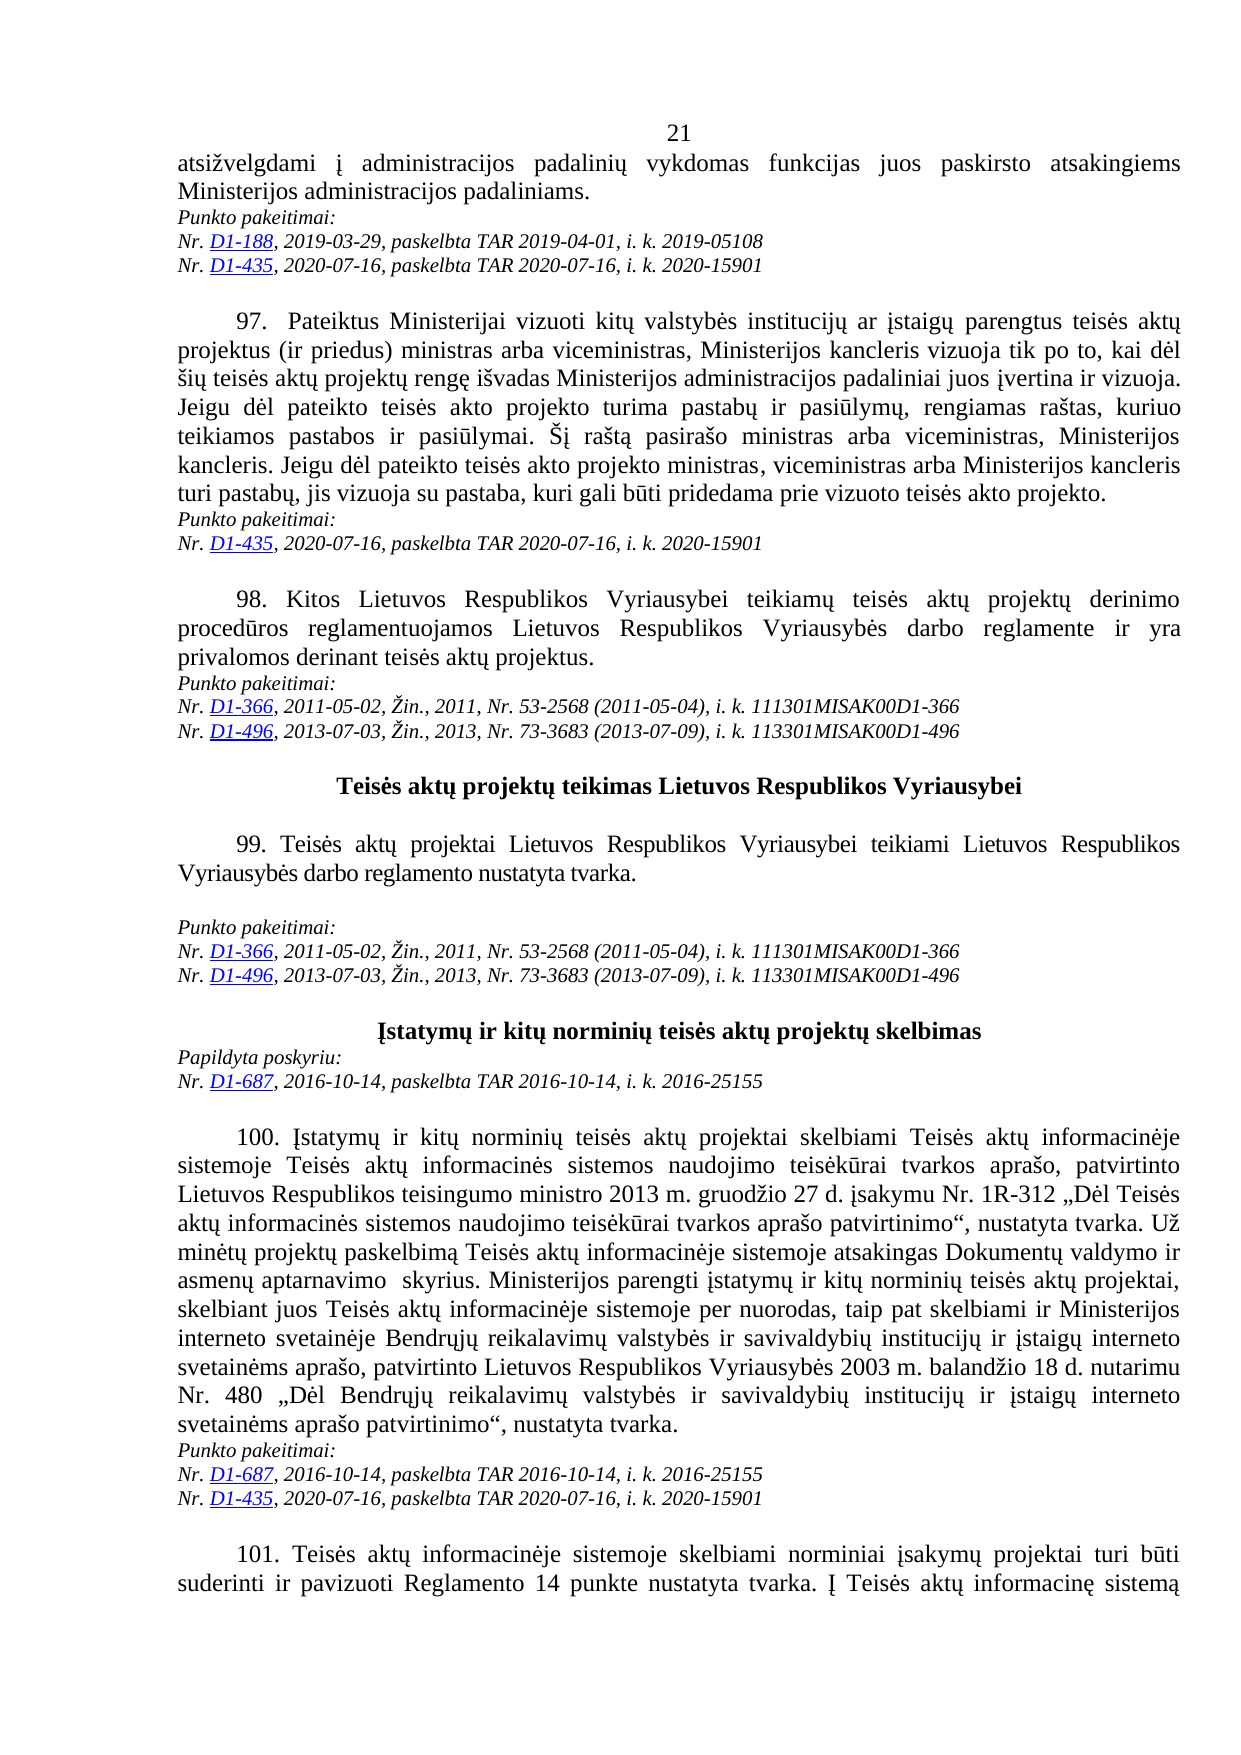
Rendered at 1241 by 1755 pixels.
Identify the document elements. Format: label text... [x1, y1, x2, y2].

text Įstatymų ir kitų norminių teisės aktų projektų skelbimas [177, 1016, 1181, 1045]
text Nr. D1-435, 2020-07-16, paskelbta TAR 2020-07-16, i. k. 2020-15901 [177, 1486, 1181, 1510]
text atsižvelgdami į administracijos padalinių vykdomas funkcijas juos paskirsto atsakingiems Ministerijos administracijos padaliniams. [177, 148, 1181, 205]
text 98. Kitos Lietuvos Respublikos Vyriausybei teikiamų teisės aktų projektų derinimo procedūros reglamentuojamos Lietuvos Respublikos Vyriausybės darbo reglamente ir yra privalomos derinant teisės aktų projektus. [177, 584, 1181, 670]
text Punkto pakeitimai: [177, 507, 1181, 531]
text Punkto pakeitimai: [177, 1438, 1181, 1462]
text 100. Įstatymų ir kitų norminių teisės aktų projektai skelbiami Teisės aktų informacinėje sistemoje Teisės aktų informacinės sistemos naudojimo teisėkūrai tvarkos aprašo, patvirtinto Lietuvos Respublikos teisingumo ministro 2013 m. gruodžio 27 d. įsakymu Nr. 1R-312 „Dėl Teisės aktų informacinės sistemos naudojimo teisėkūrai tvarkos aprašo patvirtinimo“, nustatyta tvarka. Už minėtų projektų paskelbimą Teisės aktų informacinėje sistemoje atsakingas Dokumentų valdymo ir asmenų aptarnavimo skyrius. Ministerijos parengti įstatymų ir kitų norminių teisės aktų projektai, skelbiant juos Teisės aktų informacinėje sistemoje per nuorodas, taip pat skelbiami ir Ministerijos interneto svetainėje Bendrųjų reikalavimų valstybės ir savivaldybių institucijų ir įstaigų interneto svetainėms aprašo, patvirtinto Lietuvos Respublikos Vyriausybės 2003 m. balandžio 18 d. nutarimu Nr. 480 „Dėl Bendrųjų reikalavimų valstybės ir savivaldybių institucijų ir įstaigų interneto svetainėms aprašo patvirtinimo“, nustatyta tvarka. [177, 1122, 1181, 1438]
text Teisės aktų projektų teikimas Lietuvos Respublikos Vyriausybei [177, 771, 1181, 800]
text Nr. D1-496, 2013-07-03, Žin., 2013, Nr. 73-3683 (2013-07-09), i. k. 113301MISAK00D1-496 [177, 963, 1181, 987]
text Nr. D1-687, 2016-10-14, paskelbta TAR 2016-10-14, i. k. 2016-25155 [177, 1462, 1181, 1486]
text Punkto pakeitimai: [177, 915, 1181, 939]
text Nr. D1-435, 2020-07-16, paskelbta TAR 2020-07-16, i. k. 2020-15901 [177, 253, 1181, 277]
text Nr. D1-366, 2011-05-02, Žin., 2011, Nr. 53-2568 (2011-05-04), i. k. 111301MISAK00D1-366 [177, 939, 1181, 963]
text Nr. D1-366, 2011-05-02, Žin., 2011, Nr. 53-2568 (2011-05-04), i. k. 111301MISAK00D1-366 [177, 694, 1181, 718]
text Nr. D1-188, 2019-03-29, paskelbta TAR 2019-04-01, i. k. 2019-05108 [177, 229, 1181, 253]
text Papildyta poskyriu: [177, 1045, 1181, 1069]
text Nr. D1-435, 2020-07-16, paskelbta TAR 2020-07-16, i. k. 2020-15901 [177, 531, 1181, 555]
text 97. Pateiktus Ministerijai vizuoti kitų valstybės institucijų ar įstaigų parengtus teisės aktų projektus (ir priedus) ministras arba viceministras, Ministerijos kancleris vizuoja tik po to, kai dėl šių teisės aktų projektų rengę išvadas Ministerijos administracijos padaliniai juos įvertina ir vizuoja. Jeigu dėl pateikto teisės akto projekto turima pastabų ir pasiūlymų, rengiamas raštas, kuriuo teikiamos pastabos ir pasiūlymai. Šį raštą pasirašo ministras arba viceministras, Ministerijos kancleris. Jeigu dėl pateikto teisės akto projekto ministras, viceministras arba Ministerijos kancleris turi pastabų, jis vizuoja su pastaba, kuri gali būti pridedama prie vizuoto teisės akto projekto. [177, 306, 1181, 507]
text Nr. D1-496, 2013-07-03, Žin., 2013, Nr. 73-3683 (2013-07-09), i. k. 113301MISAK00D1-496 [177, 718, 1181, 743]
text Punkto pakeitimai: [177, 670, 1181, 694]
text Nr. D1-687, 2016-10-14, paskelbta TAR 2016-10-14, i. k. 2016-25155 [177, 1069, 1181, 1093]
text 101. Teisės aktų informacinėje sistemoje skelbiami norminiai įsakymų projektai turi būti suderinti ir pavizuoti Reglamento 14 punkte nustatyta tvarka. Į Teisės aktų informacinę sistemą [177, 1539, 1181, 1596]
text Punkto pakeitimai: [177, 205, 1181, 229]
text 99. Teisės aktų projektai Lietuvos Respublikos Vyriausybei teikiami Lietuvos Respublikos Vyriausybės darbo reglamento nustatyta tvarka. [177, 829, 1181, 886]
